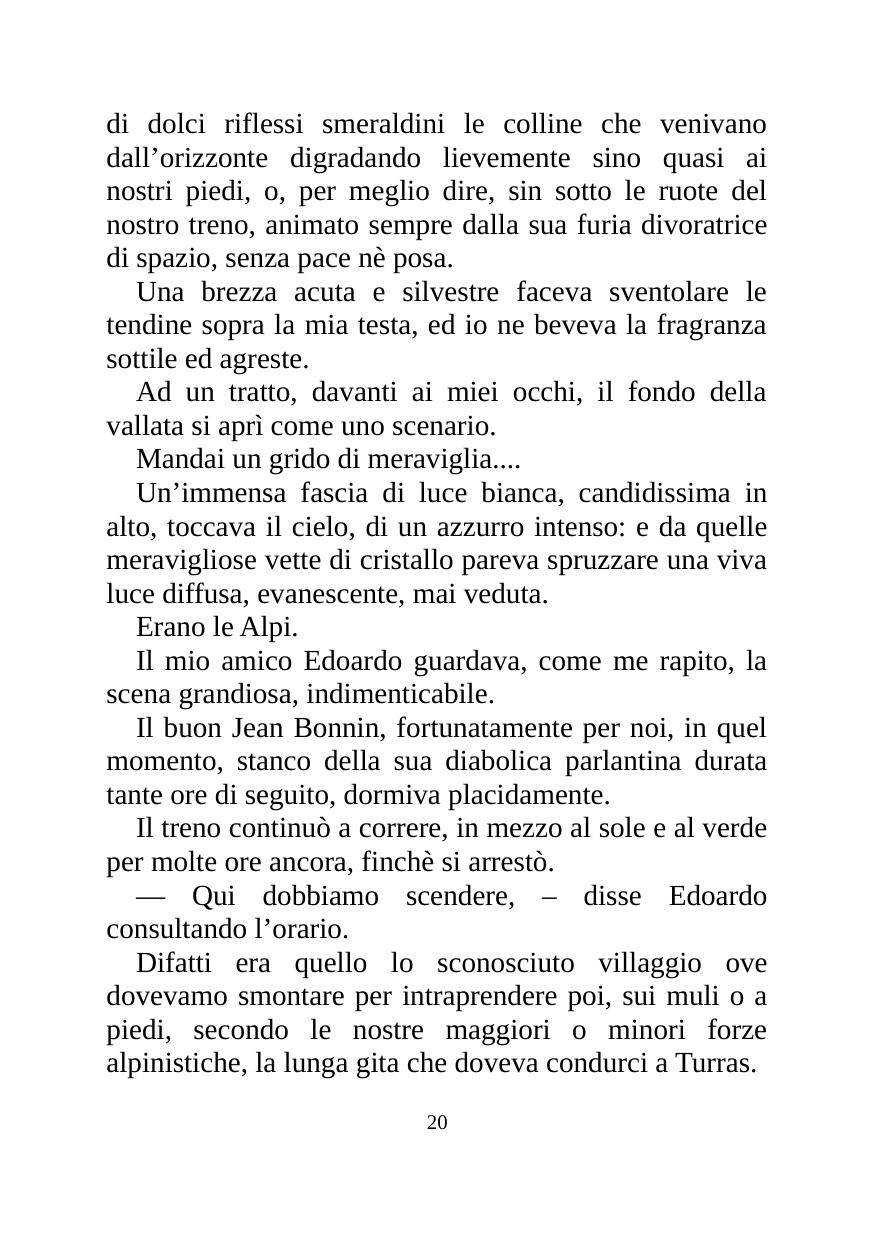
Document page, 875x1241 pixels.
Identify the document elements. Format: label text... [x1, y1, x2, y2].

text Erano le Alpi. [106, 609, 768, 643]
text — Qui dobbiamo scendere, – disse Edoardo consultando l’orario. [106, 878, 768, 945]
text Il mio amico Edoardo guardava, come me rapito, la scena grandiosa, indimenticabile. [106, 643, 768, 710]
text Il treno continuò a correre, in mezzo al sole e al verde per molte ore ancora, finchè si arrestò. [106, 811, 768, 878]
text Un’immensa fascia di luce bianca, candidissima in alto, toccava il cielo, di un azzurro intenso: e da quelle meravigliose vette di cristallo pareva spruzzare una viva luce diffusa, evanescente, mai veduta. [106, 475, 768, 609]
text Mandai un grido di meraviglia.... [106, 442, 768, 475]
text Ad un tratto, davanti ai miei occhi, il fondo della vallata si aprì come uno scenario. [106, 374, 768, 442]
text Difatti era quello lo sconosciuto villaggio ove dovevamo smontare per intraprendere poi, sui muli o a piedi, secondo le nostre maggiori o minori forze alpinistiche, la lunga gita che doveva condurci a Turras. [106, 945, 768, 1079]
text Una brezza acuta e silvestre faceva sventolare le tendine sopra la mia testa, ed io ne beveva la fragranza sottile ed agreste. [106, 274, 768, 374]
text Il buon Jean Bonnin, fortunatamente per noi, in quel momento, stanco della sua diabolica parlantina durata tante ore di seguito, dormiva placidamente. [106, 710, 768, 811]
text di dolci riflessi smeraldini le colline che venivano dall’orizzonte digradando lievemente sino quasi ai nostri piedi, o, per meglio dire, sin sotto le ruote del nostro treno, animato sempre dalla sua furia divoratrice di spazio, senza pace nè posa. [106, 106, 768, 274]
